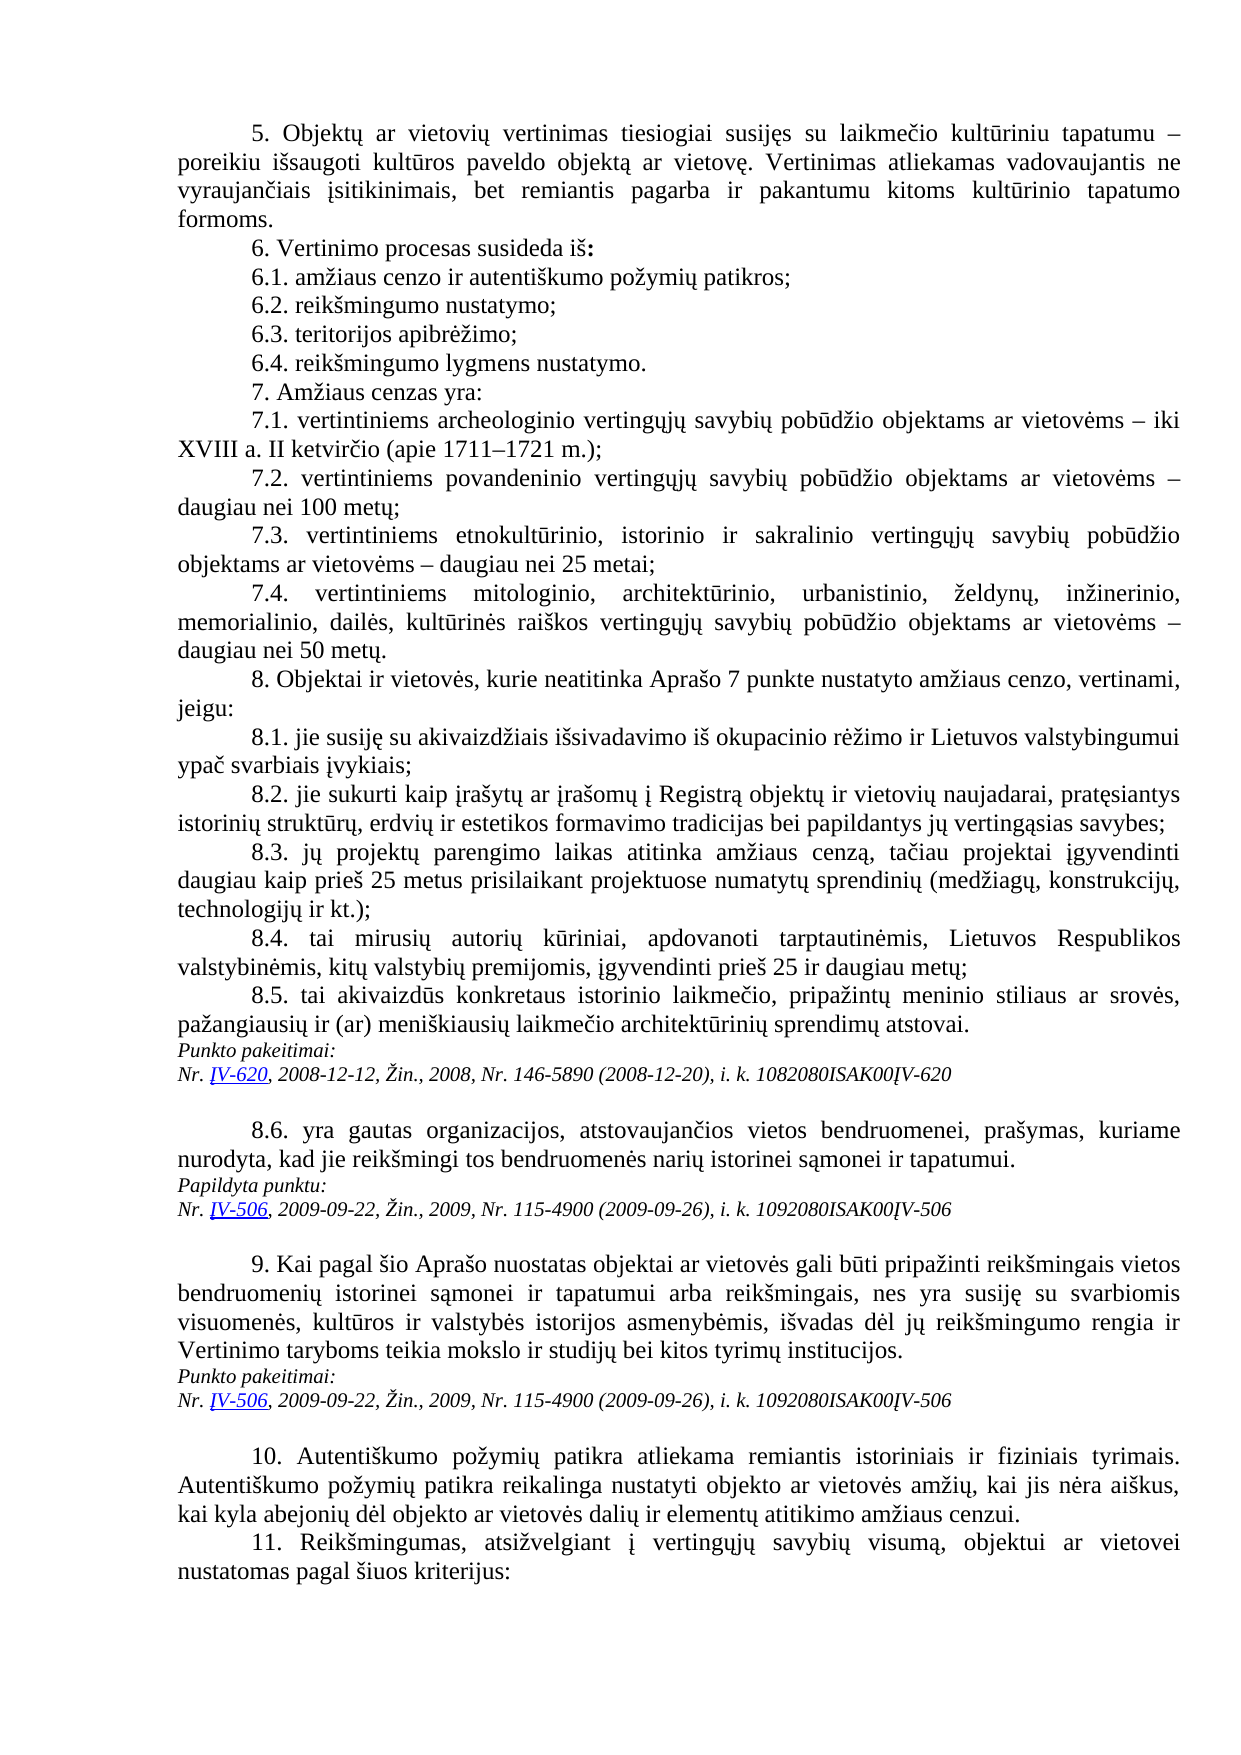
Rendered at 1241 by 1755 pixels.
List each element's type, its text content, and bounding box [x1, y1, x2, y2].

text Punkto pakeitimai: [177, 1038, 1181, 1062]
text 6.4. reikšmingumo lygmens nustatymo. [177, 348, 1181, 377]
text Papildyta punktu: [177, 1172, 1181, 1197]
text Nr. ĮV-620, 2008-12-12, Žin., 2008, Nr. 146-5890 (2008-12-20), i. k. 1082080ISAK00ĮV-620 [177, 1062, 1181, 1086]
text Nr. ĮV-506, 2009-09-22, Žin., 2009, Nr. 115-4900 (2009-09-26), i. k. 1092080ISAK00ĮV-506 [177, 1197, 1181, 1221]
text 8.4. tai mirusių autorių kūriniai, apdovanoti tarptautinėmis, Lietuvos Respublikos valstybinėmis, kitų valstybių premijomis, įgyvendinti prieš 25 ir daugiau metų; [177, 923, 1181, 981]
text Punkto pakeitimai: [177, 1364, 1181, 1388]
text 6.1. amžiaus cenzo ir autentiškumo požymių patikros; [177, 262, 1181, 291]
text 8.2. jie sukurti kaip įrašytų ar įrašomų į Registrą objektų ir vietovių naujadarai, pratęsiantys istorinių struktūrų, erdvių ir estetikos formavimo tradicijas bei papildantys jų vertingąsias savybes; [177, 779, 1181, 837]
text 8.3. jų projektų parengimo laikas atitinka amžiaus cenzą, tačiau projektai įgyvendinti daugiau kaip prieš 25 metus prisilaikant projektuose numatytų sprendinių (medžiagų, konstrukcijų, technologijų ir kt.); [177, 837, 1181, 923]
text 8.6. yra gautas organizacijos, atstovaujančios vietos bendruomenei, prašymas, kuriame nurodyta, kad jie reikšmingi tos bendruomenės narių istorinei sąmonei ir tapatumui. [177, 1115, 1181, 1172]
text 7.1. vertintiniems archeologinio vertingųjų savybių pobūdžio objektams ar vietovėms – iki XVIII a. II ketvirčio (apie 1711–1721 m.); [177, 406, 1181, 463]
text 7. Amžiaus cenzas yra: [177, 377, 1181, 406]
text 8.1. jie susiję su akivaizdžiais išsivadavimo iš okupacinio rėžimo ir Lietuvos valstybingumui ypač svarbiais įvykiais; [177, 722, 1181, 779]
text 8. Objektai ir vietovės, kurie neatitinka Aprašo 7 punkte nustatyto amžiaus cenzo, vertinami, jeigu: [177, 664, 1181, 722]
text 9. Kai pagal šio Aprašo nuostatas objektai ar vietovės gali būti pripažinti reikšmingais vietos bendruomenių istorinei sąmonei ir tapatumui arba reikšmingais, nes yra susiję su svarbiomis visuomenės, kultūros ir valstybės istorijos asmenybėmis, išvadas dėl jų reikšmingumo rengia ir Vertinimo taryboms teikia mokslo ir studijų bei kitos tyrimų institucijos. [177, 1249, 1181, 1364]
text Nr. ĮV-506, 2009-09-22, Žin., 2009, Nr. 115-4900 (2009-09-26), i. k. 1092080ISAK00ĮV-506 [177, 1388, 1181, 1412]
text 6. Vertinimo procesas susideda iš: [177, 233, 1181, 262]
text 7.2. vertintiniems povandeninio vertingųjų savybių pobūdžio objektams ar vietovėms – daugiau nei 100 metų; [177, 463, 1181, 521]
text 7.4. vertintiniems mitologinio, architektūrinio, urbanistinio, želdynų, inžinerinio, memorialinio, dailės, kultūrinės raiškos vertingųjų savybių pobūdžio objektams ar vietovėms – daugiau nei 50 metų. [177, 578, 1181, 664]
text 5. Objektų ar vietovių vertinimas tiesiogiai susijęs su laikmečio kultūriniu tapatumu – poreikiu išsaugoti kultūros paveldo objektą ar vietovę. Vertinimas atliekamas vadovaujantis ne vyraujančiais įsitikinimais, bet remiantis pagarba ir pakantumu kitoms kultūrinio tapatumo formoms. [177, 118, 1181, 233]
text 6.3. teritorijos apibrėžimo; [177, 319, 1181, 348]
text 7.3. vertintiniems etnokultūrinio, istorinio ir sakralinio vertingųjų savybių pobūdžio objektams ar vietovėms – daugiau nei 25 metai; [177, 521, 1181, 578]
text 6.2. reikšmingumo nustatymo; [177, 291, 1181, 319]
text 10. Autentiškumo požymių patikra atliekama remiantis istoriniais ir fiziniais tyrimais. Autentiškumo požymių patikra reikalinga nustatyti objekto ar vietovės amžių, kai jis nėra aiškus, kai kyla abejonių dėl objekto ar vietovės dalių ir elementų atitikimo amžiaus cenzui. [177, 1441, 1181, 1527]
text 11. Reikšmingumas, atsižvelgiant į vertingųjų savybių visumą, objektui ar vietovei nustatomas pagal šiuos kriterijus: [177, 1527, 1181, 1585]
text 8.5. tai akivaizdūs konkretaus istorinio laikmečio, pripažintų meninio stiliaus ar srovės, pažangiausių ir (ar) meniškiausių laikmečio architektūrinių sprendimų atstovai. [177, 981, 1181, 1038]
